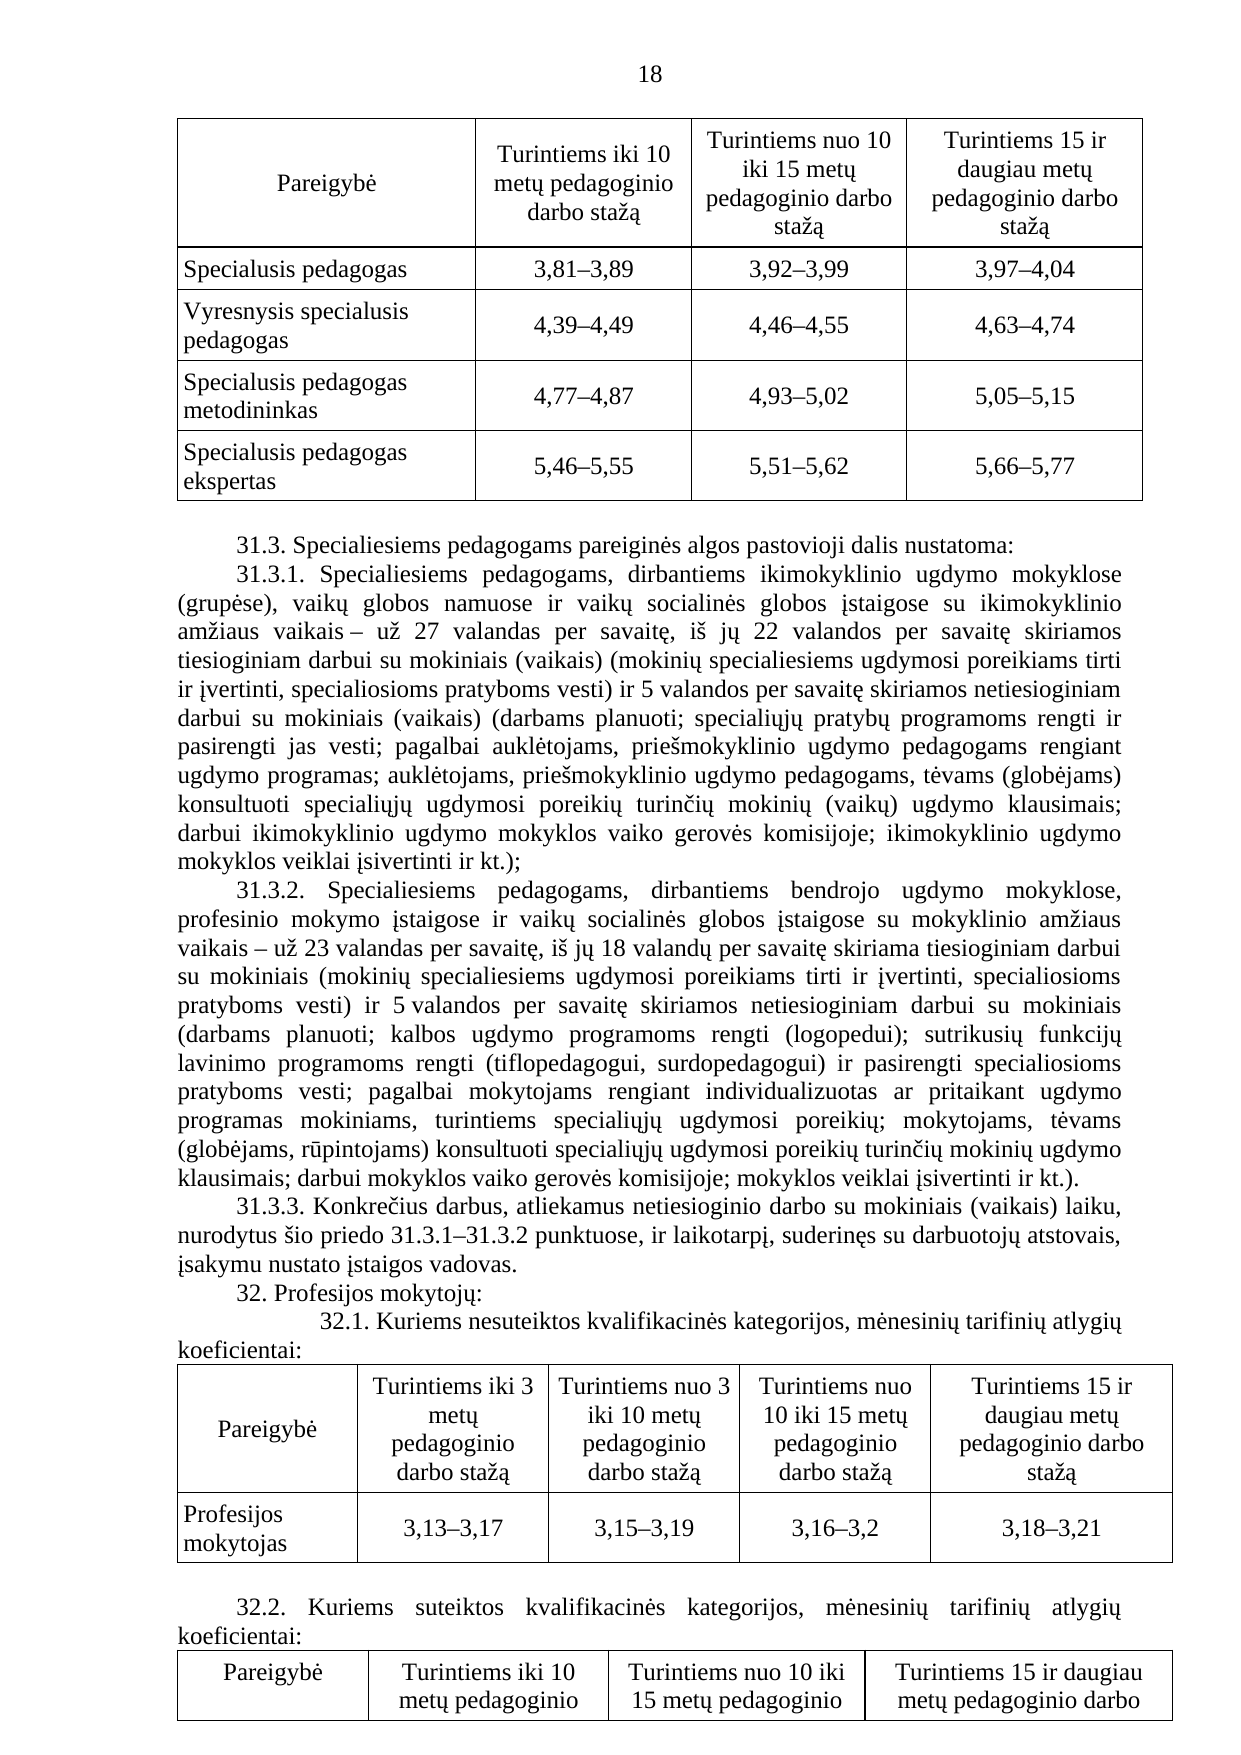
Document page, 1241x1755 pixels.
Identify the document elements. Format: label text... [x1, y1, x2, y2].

table_cell Specialusis pedagogas metodininkas [178, 361, 475, 430]
table_header Turintiems iki 3 metų pedagoginio darbo stažą [358, 1365, 548, 1492]
table_cell Vyresnysis specialusis pedagogas [178, 290, 475, 359]
table_cell Specialusis pedagogas [178, 248, 475, 289]
table_header Turintiems iki 10 metų pedagoginio [369, 1651, 608, 1720]
table_cell 3,97–4,04 [907, 248, 1142, 289]
table_header Turintiems nuo 3 iki 10 metų pedagoginio darbo stažą [549, 1365, 739, 1492]
table_header Turintiems iki 10 metų pedagoginio darbo stažą [476, 119, 691, 246]
table_cell 3,92–3,99 [692, 248, 906, 289]
text 31.3.2. Specialiesiems pedagogams, dirbantiems bendrojo ugdymo mokyklose, profesinio mokymo įstaigose ir vaikų socialinės globos įstaigose su mokyklinio amžiaus vaikais – už 23 valandas per savaitę, iš jų 18 valandų per savaitę skiriama tiesioginiam darbui su mokiniais (mokinių specialiesiems ugdymosi poreikiams tirti ir įvertinti, specialiosioms pratyboms vesti) ir 5 valandos per savaitę skiriamos netiesioginiam darbui su mokiniais (darbams planuoti; kalbos ugdymo programoms rengti (logopedui); sutrikusių funkcijų lavinimo programoms rengti (tiflopedagogui, surdopedagogui) ir pasirengti specialiosioms pratyboms vesti; pagalbai mokytojams rengiant individualizuotas ar pritaikant ugdymo programas mokiniams, turintiems specialiųjų ugdymosi poreikių; mokytojams, tėvams (globėjams, rūpintojams) konsultuoti specialiųjų ugdymosi poreikių turinčių mokinių ugdymo klausimais; darbui mokyklos vaiko gerovės komisijoje; mokyklos veiklai įsivertinti ir kt.). [177, 875, 1122, 1191]
table_cell Profesijos mokytojas [178, 1493, 357, 1562]
table_cell 4,39–4,49 [476, 290, 691, 359]
table_cell 5,66–5,77 [907, 431, 1142, 500]
text 32.1. Kuriems nesuteiktos kvalifikacinės kategorijos, mėnesinių tarifinių atlygių koeficientai: [177, 1306, 1122, 1364]
table_header Turintiems nuo 10 iki 15 metų pedagoginio darbo stažą [692, 119, 906, 246]
table_header Pareigybė [178, 119, 475, 246]
table_cell 5,05–5,15 [907, 361, 1142, 430]
table_header Pareigybė [178, 1651, 368, 1720]
text 31.3. Specialiesiems pedagogams pareiginės algos pastovioji dalis nustatoma: [177, 530, 1122, 559]
table_cell 4,46–4,55 [692, 290, 906, 359]
text 31.3.3. Konkrečius darbus, atliekamus netiesioginio darbo su mokiniais (vaikais) laiku, nurodytus šio priedo 31.3.1–31.3.2 punktuose, ir laikotarpį, suderinęs su darbuotojų atstovais, įsakymu nustato įstaigos vadovas. [177, 1191, 1122, 1278]
table_cell Specialusis pedagogas ekspertas [178, 431, 475, 500]
table_cell 4,77–4,87 [476, 361, 691, 430]
table_cell 3,16–3,2 [740, 1493, 930, 1562]
table_cell 3,13–3,17 [358, 1493, 548, 1562]
text 32. Profesijos mokytojų: [177, 1278, 1122, 1306]
table_header Pareigybė [178, 1365, 357, 1492]
table_header Turintiems 15 ir daugiau metų pedagoginio darbo [866, 1651, 1172, 1720]
table_header Turintiems nuo 10 iki 15 metų pedagoginio [609, 1651, 864, 1720]
table_cell 5,46–5,55 [476, 431, 691, 500]
table_cell 4,63–4,74 [907, 290, 1142, 359]
table_header Turintiems 15 ir daugiau metų pedagoginio darbo stažą [931, 1365, 1172, 1492]
table_cell 4,93–5,02 [692, 361, 906, 430]
table_cell 5,51–5,62 [692, 431, 906, 500]
text 32.2. Kuriems suteiktos kvalifikacinės kategorijos, mėnesinių tarifinių atlygių koeficientai: [177, 1592, 1122, 1649]
table_cell 3,81–3,89 [476, 248, 691, 289]
table_cell 3,15–3,19 [549, 1493, 739, 1562]
table_cell 3,18–3,21 [931, 1493, 1172, 1562]
text 31.3.1. Specialiesiems pedagogams, dirbantiems ikimokyklinio ugdymo mokyklose (grupėse), vaikų globos namuose ir vaikų socialinės globos įstaigose su ikimokyklinio amžiaus vaikais – už 27 valandas per savaitę, iš jų 22 valandos per savaitę skiriamos tiesioginiam darbui su mokiniais (vaikais) (mokinių specialiesiems ugdymosi poreikiams tirti ir įvertinti, specialiosioms pratyboms vesti) ir 5 valandos per savaitę skiriamos netiesioginiam darbui su mokiniais (vaikais) (darbams planuoti; specialiųjų pratybų programoms rengti ir pasirengti jas vesti; pagalbai auklėtojams, priešmokyklinio ugdymo pedagogams rengiant ugdymo programas; auklėtojams, priešmokyklinio ugdymo pedagogams, tėvams (globėjams) konsultuoti specialiųjų ugdymosi poreikių turinčių mokinių (vaikų) ugdymo klausimais; darbui ikimokyklinio ugdymo mokyklos vaiko gerovės komisijoje; ikimokyklinio ugdymo mokyklos veiklai įsivertinti ir kt.); [177, 559, 1122, 875]
table_header Turintiems 15 ir daugiau metų pedagoginio darbo stažą [907, 119, 1142, 246]
table_header Turintiems nuo 10 iki 15 metų pedagoginio darbo stažą [740, 1365, 930, 1492]
